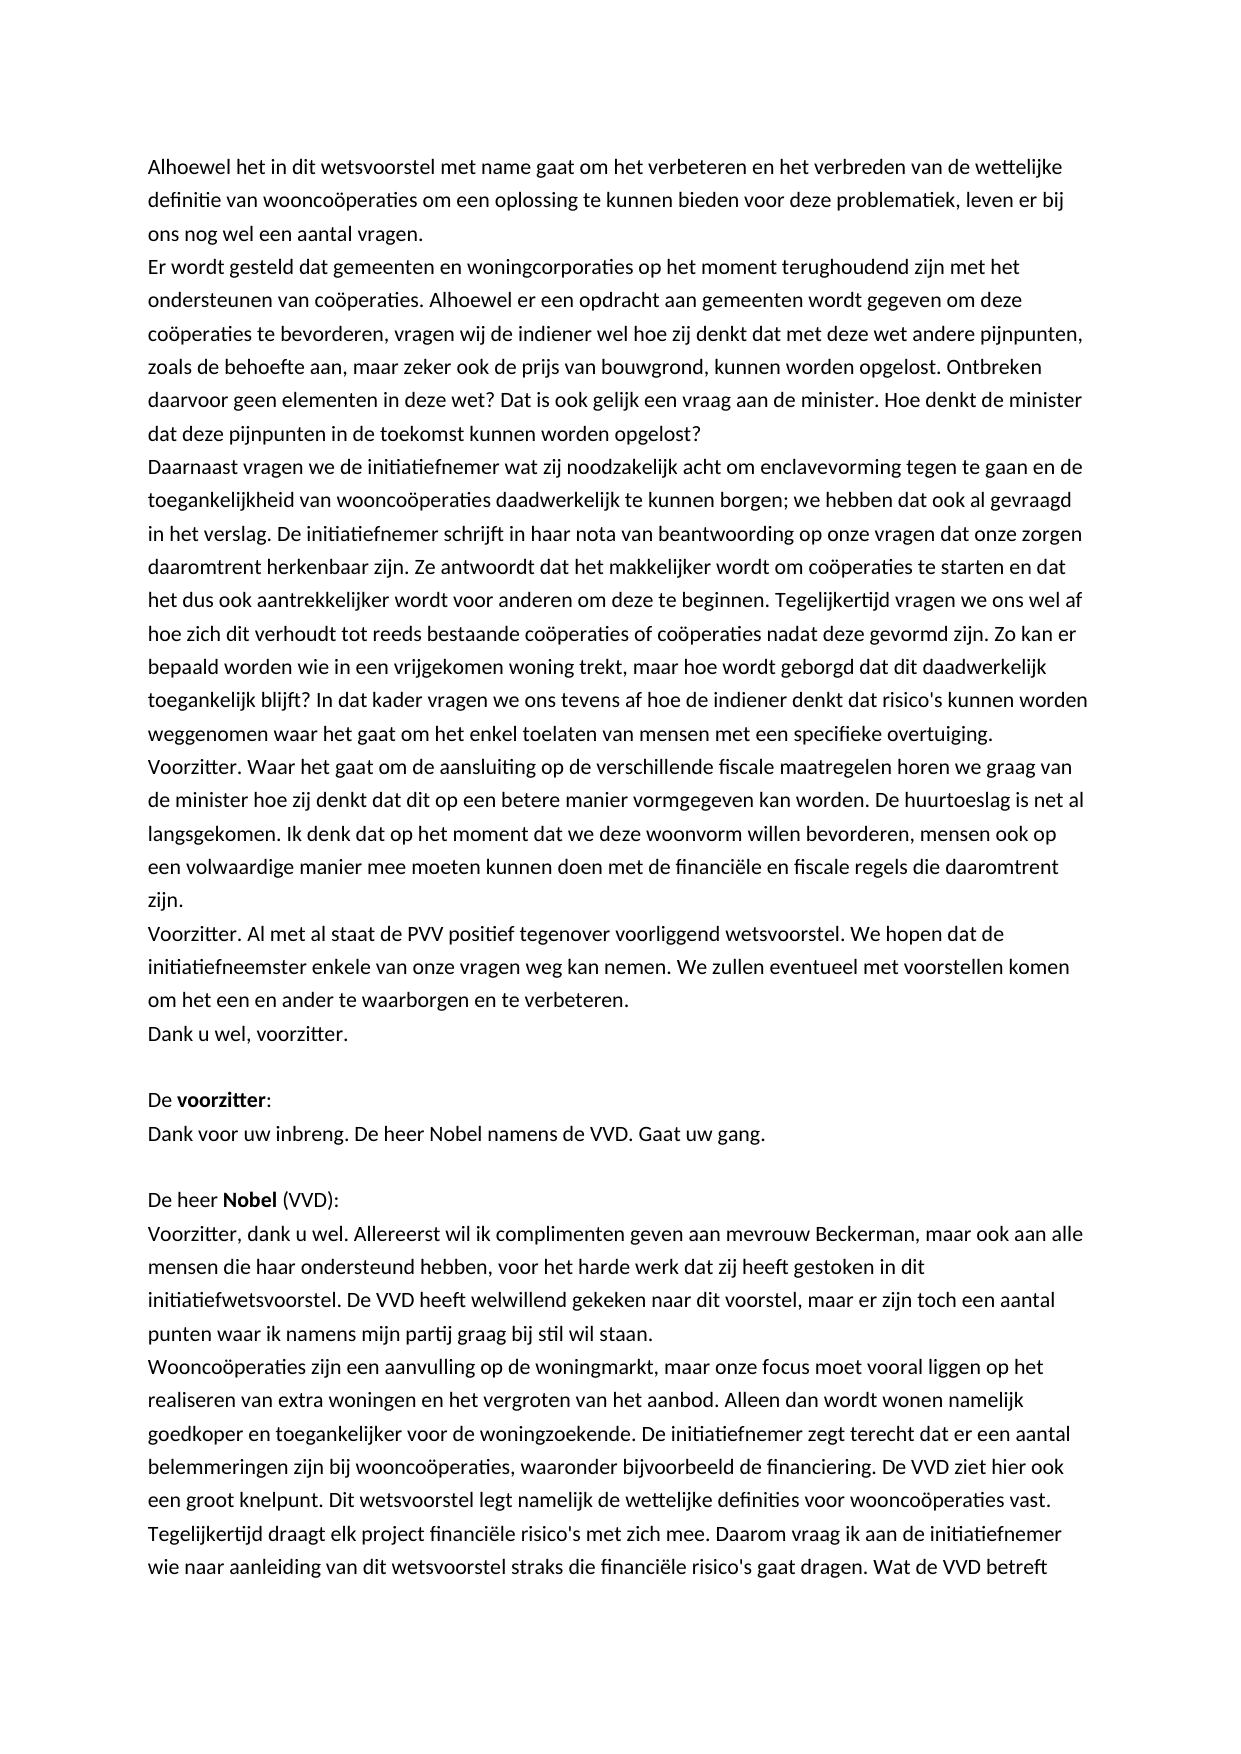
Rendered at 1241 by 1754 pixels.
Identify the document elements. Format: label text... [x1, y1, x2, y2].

text Voorzitter. Waar het gaat om de aansluiting op de verschillende fiscale maatregelen horen we graag van de minister hoe zij denkt dat dit op een betere manier vormgegeven kan worden. De huurtoeslag is net al langsgekomen. Ik denk dat op het moment dat we deze woonvorm willen bevorderen, mensen ook op een volwaardige manier mee moeten kunnen doen met de financiële en fiscale regels die daaromtrent zijn. [148, 748, 1093, 914]
text Alhoewel het in dit wetsvoorstel met name gaat om het verbeteren en het verbreden van de wettelijke definitie van wooncoöperaties om een oplossing te kunnen bieden voor deze problematiek, leven er bij ons nog wel een aantal vragen. [148, 148, 1093, 248]
text Dank u wel, voorzitter. [148, 1014, 1093, 1048]
text Er wordt gesteld dat gemeenten en woningcorporaties op het moment terughoudend zijn met het ondersteunen van coöperaties. Alhoewel er een opdracht aan gemeenten wordt gegeven om deze coöperaties te bevorderen, vragen wij de indiener wel hoe zij denkt dat met deze wet andere pijnpunten, zoals de behoefte aan, maar zeker ook de prijs van bouwgrond, kunnen worden opgelost. Ontbreken daarvoor geen elementen in deze wet? Dat is ook gelijk een vraag aan de minister. Hoe denkt de minister dat deze pijnpunten in de toekomst kunnen worden opgelost? [148, 248, 1093, 448]
text Wooncoöperaties zijn een aanvulling op de woningmarkt, maar onze focus moet vooral liggen op het realiseren van extra woningen en het vergroten van het aanbod. Alleen dan wordt wonen namelijk goedkoper en toegankelijker voor de woningzoekende. De initiatiefnemer zegt terecht dat er een aantal belemmeringen zijn bij wooncoöperaties, waaronder bijvoorbeeld de financiering. De VVD ziet hier ook een groot knelpunt. Dit wetsvoorstel legt namelijk de wettelijke definities voor wooncoöperaties vast. Tegelijkertijd draagt elk project financiële risico's met zich mee. Daarom vraag ik aan de initiatiefnemer wie naar aanleiding van dit wetsvoorstel straks die financiële risico's gaat dragen. Wat de VVD betreft [148, 1348, 1093, 1581]
text De voorzitter: Dank voor uw inbreng. De heer Nobel namens de VVD. Gaat uw gang. [148, 1081, 1093, 1148]
text Daarnaast vragen we de initiatiefnemer wat zij noodzakelijk acht om enclavevorming tegen te gaan en de toegankelijkheid van wooncoöperaties daadwerkelijk te kunnen borgen; we hebben dat ook al gevraagd in het verslag. De initiatiefnemer schrijft in haar nota van beantwoording op onze vragen dat onze zorgen daaromtrent herkenbaar zijn. Ze antwoordt dat het makkelijker wordt om coöperaties te starten en dat het dus ook aantrekkelijker wordt voor anderen om deze te beginnen. Tegelijkertijd vragen we ons wel af hoe zich dit verhoudt tot reeds bestaande coöperaties of coöperaties nadat deze gevormd zijn. Zo kan er bepaald worden wie in een vrijgekomen woning trekt, maar hoe wordt geborgd dat dit daadwerkelijk toegankelijk blijft? In dat kader vragen we ons tevens af hoe de indiener denkt dat risico's kunnen worden weggenomen waar het gaat om het enkel toelaten van mensen met een specifieke overtuiging. [148, 448, 1093, 748]
text De heer Nobel (VVD): Voorzitter, dank u wel. Allereerst wil ik complimenten geven aan mevrouw Beckerman, maar ook aan alle mensen die haar ondersteund hebben, voor het harde werk dat zij heeft gestoken in dit initiatiefwetsvoorstel. De VVD heeft welwillend gekeken naar dit voorstel, maar er zijn toch een aantal punten waar ik namens mijn partij graag bij stil wil staan. [148, 1181, 1093, 1348]
text Voorzitter. Al met al staat de PVV positief tegenover voorliggend wetsvoorstel. We hopen dat de initiatiefneemster enkele van onze vragen weg kan nemen. We zullen eventueel met voorstellen komen om het een en ander te waarborgen en te verbeteren. [148, 914, 1093, 1014]
